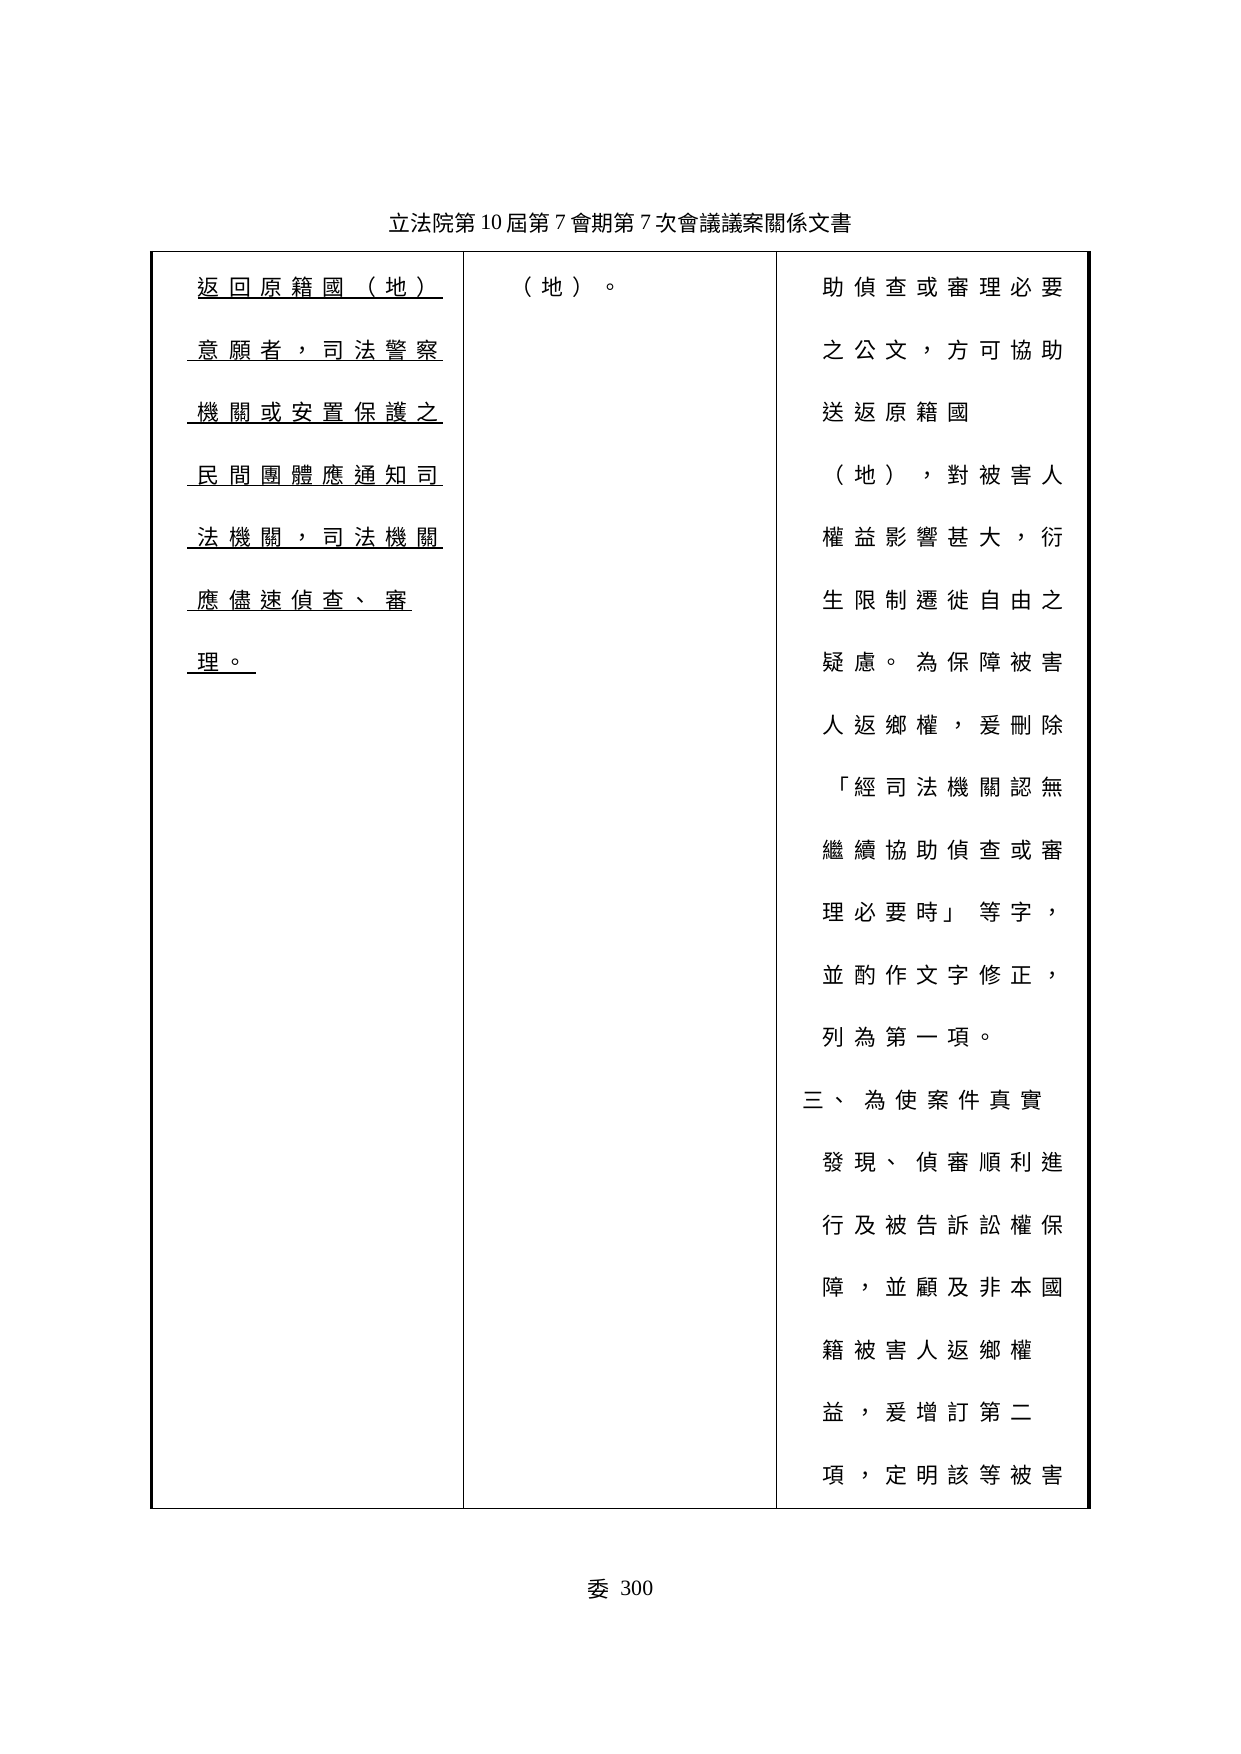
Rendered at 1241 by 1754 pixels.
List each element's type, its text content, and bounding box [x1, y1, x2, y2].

table_cell 返回原籍國（地）意願者，司法警察機關或安置保護之民間團體應通知司法機關，司法機關應儘速偵查、審理。 [153, 252, 463, 1508]
table_cell 助偵查或審理必要之公文，方可協助送返原籍國（地），對被害人權益影響甚大，衍生限制遷徙自由之疑慮。為保障被害人返鄉權，爰刪除「經司法機關認無繼續協助偵查或審理必要時」等字，並酌作文字修正，列為第一項。 三、為使案件真實發現、偵審順利進行及被告訴訟權保障，並顧及非本國籍被害人返鄉權益，爰增訂第二項，定明該等被害 [777, 252, 1087, 1508]
table_cell （地）。 [464, 252, 776, 1508]
